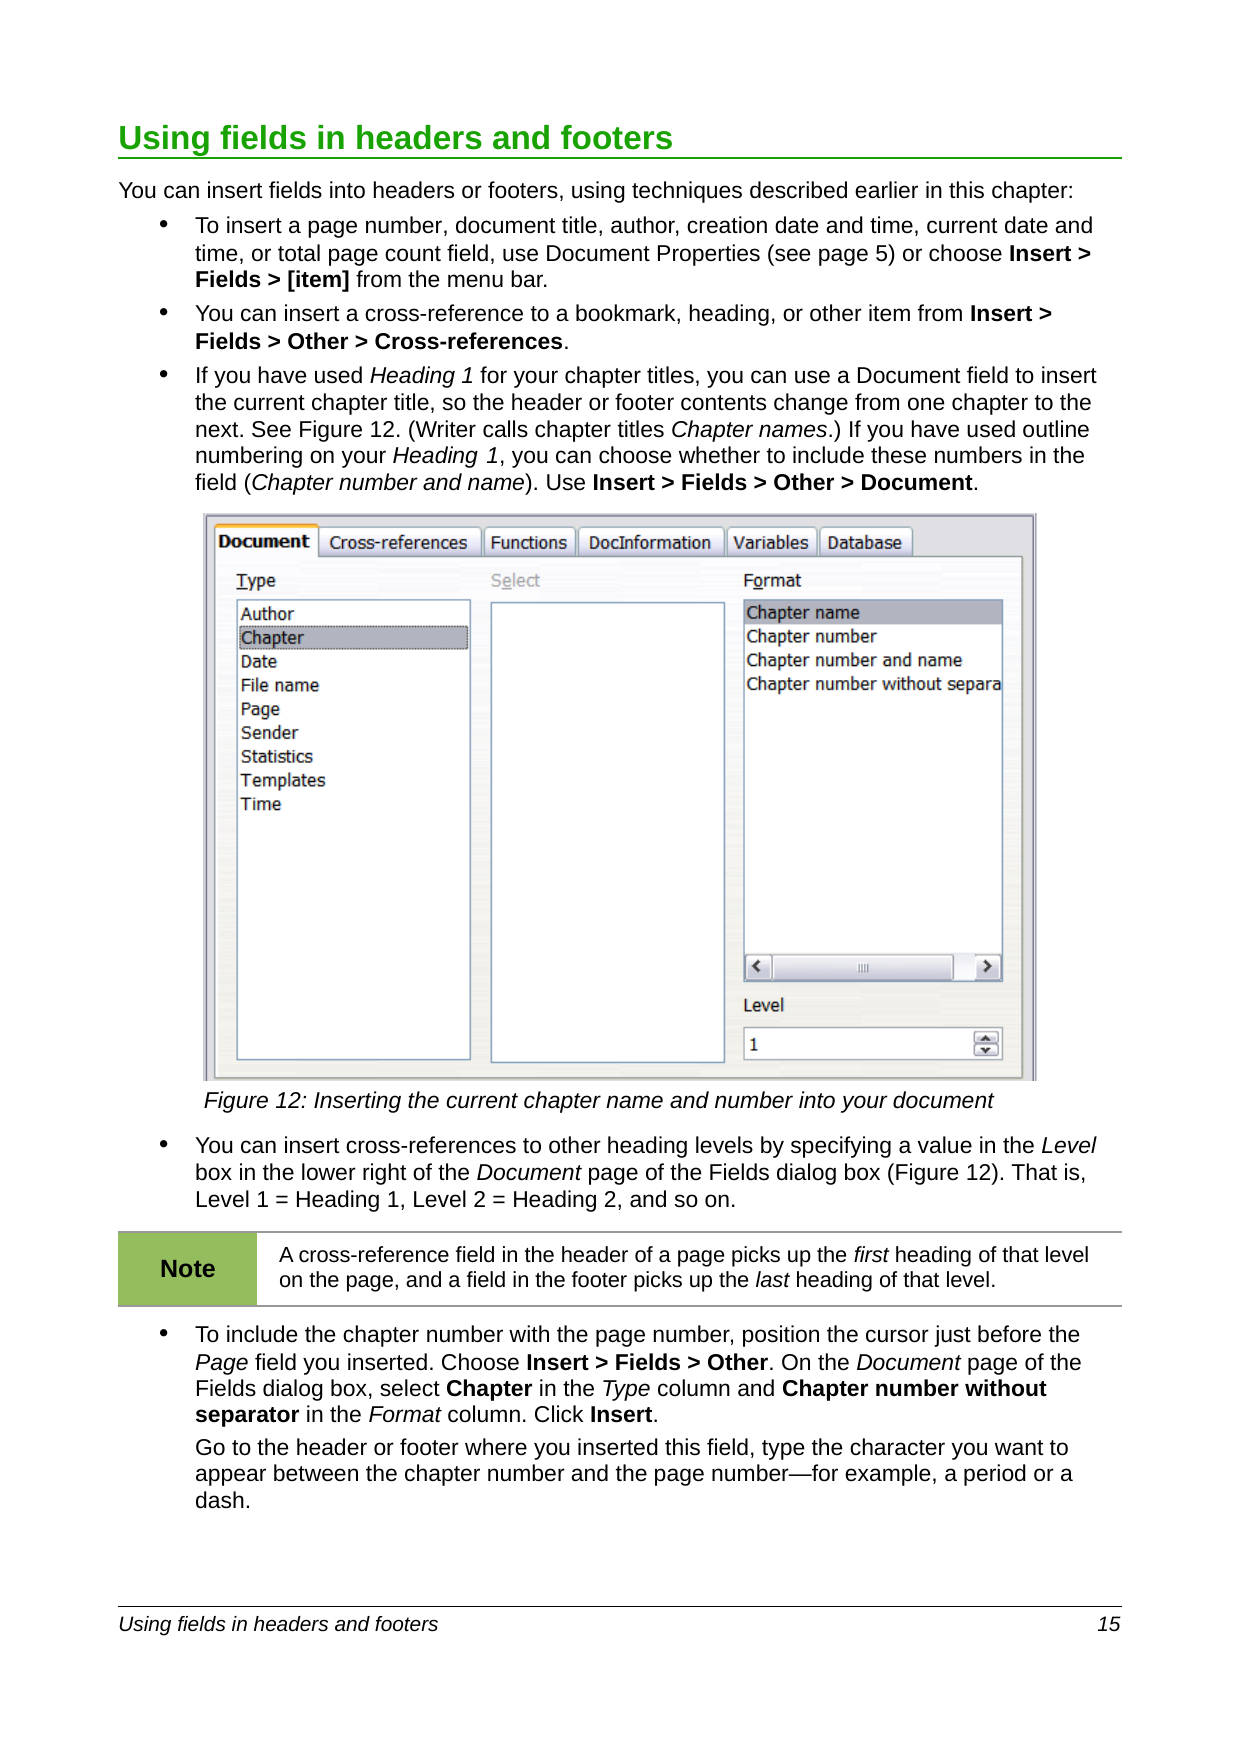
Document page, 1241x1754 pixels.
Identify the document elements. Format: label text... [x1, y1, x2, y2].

list To insert a page number, document title, author, creation date and time, current date and time, or total page count field, use Document Properties (see page 5) or choose Insert > Fields > [item] from the menu bar. [156, 210, 1122, 292]
list You can insert cross-references to other heading levels by specifying a value in the Level box in the lower right of the Document page of the Fields dialog box (Figure 12). That is, Level 1 = Heading 1, Level 2 = Heading 2, and so on. [156, 1130, 1122, 1212]
picture [203, 513, 1037, 1081]
list You can insert a cross-reference to a bookmark, heading, or other item from Insert > Fields > Other > Cross-references. [156, 298, 1122, 354]
subtitle Using fields in headers and footers [118, 118, 1122, 157]
list If you have used Heading 1 for your chapter titles, you can use a Document field to insert the current chapter title, so the header or footer contents change from one chapter to the next. See Figure 12. (Writer calls chapter titles Chapter names.) If you have used outline numbering on your Heading 1, you can choose whether to include these numbers in the field (Chapter number and name). Use Insert > Fields > Other > Document. [156, 360, 1122, 495]
list You can insert fields into headers or footers, using techniques described earlier in this chapter: [118, 177, 1122, 204]
table_header Note [118, 1233, 257, 1305]
list To include the chapter number with the page number, position the cursor just before the Page field you inserted. Choose Insert > Fields > Other. On the Document page of the Fields dialog box, select Chapter in the Type column and Chapter number without separator in the Format column. Click Insert. [156, 1319, 1122, 1428]
table_header A cross-reference field in the header of a page picks up the first heading of that level on the page, and a field in the footer picks up the last heading of that level. [258, 1233, 1122, 1305]
text Figure 12: Inserting the current chapter name and number into your document [204, 1087, 1037, 1113]
list Go to the header or footer where you inserted this field, type the character you want to appear between the chapter number and the page number—for example, a period or a dash. [195, 1434, 1122, 1513]
